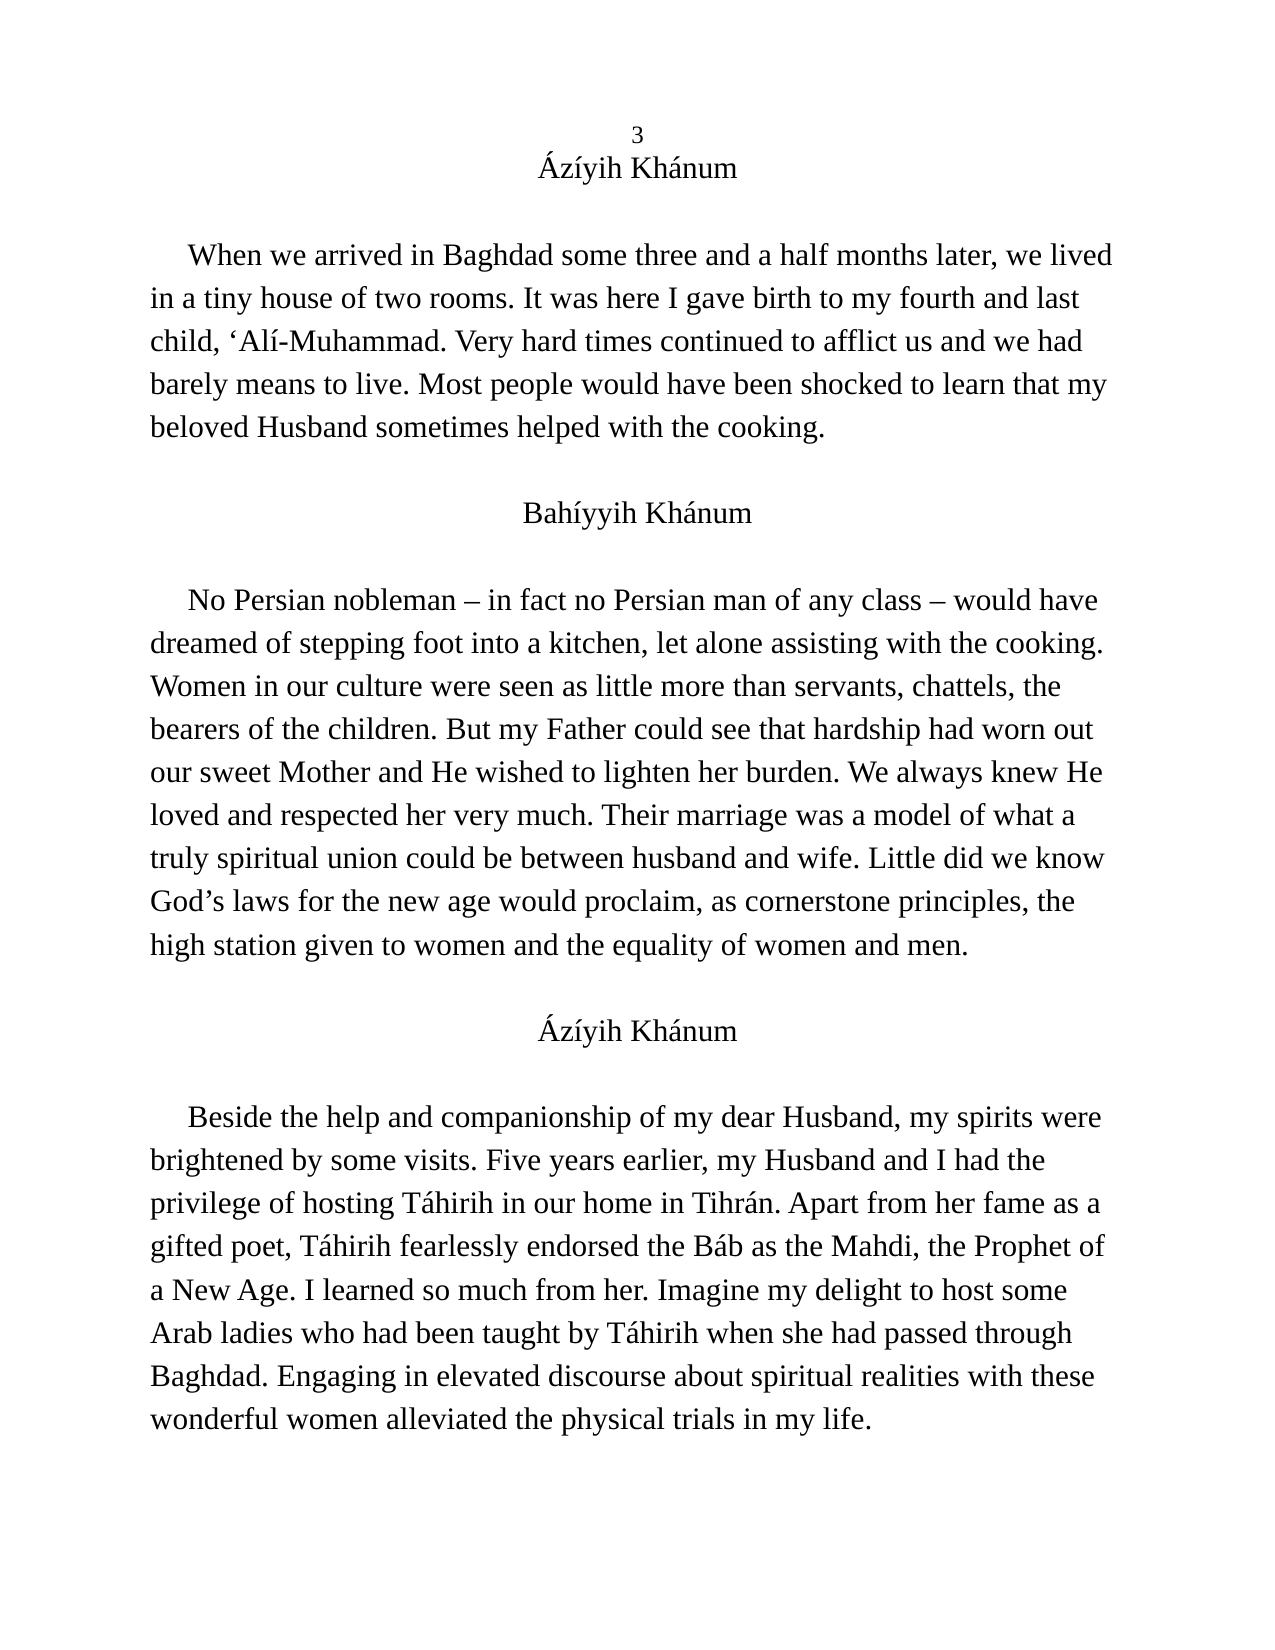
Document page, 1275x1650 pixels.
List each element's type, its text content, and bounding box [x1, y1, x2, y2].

text Ázíyih Khánum [150, 149, 1125, 185]
text When we arrived in Baghdad some three and a half months later, we lived in a tiny house of two rooms. It was here I gave birth to my fourth and last child, ‘Alí-Muhammad. Very hard times continued to afflict us and we had barely means to live. Most people would have been shocked to learn that my beloved Husband sometimes helped with the cooking. [150, 236, 1125, 444]
text Ázíyih Khánum [150, 1012, 1125, 1048]
text Beside the help and companionship of my dear Husband, my spirits were brightened by some visits. Five years earlier, my Husband and I had the privilege of hosting Táhirih in our home in Tihrán. Apart from her fame as a gifted poet, Táhirih fearlessly endorsed the Báb as the Mahdi, the Prophet of a New Age. I learned so much from her. Imagine my delight to host some Arab ladies who had been taught by Táhirih when she had passed through Baghdad. Engaging in elevated discourse about spiritual realities with these wonderful women alleviated the physical trials in my life. [150, 1098, 1125, 1436]
text No Persian nobleman – in fact no Persian man of any class – would have dreamed of stepping foot into a kitchen, let alone assisting with the cooking. Women in our culture were seen as little more than servants, chattels, the bearers of the children. But my Father could see that hardship had worn out our sweet Mother and He wished to lighten her burden. We always knew He loved and respected her very much. Their marriage was a model of what a truly spiritual union could be between husband and wife. Little did we know God’s laws for the new age would proclaim, as cornerstone principles, the high station given to women and the equality of women and men. [150, 581, 1125, 962]
text Bahíyyih Khánum [150, 494, 1125, 530]
